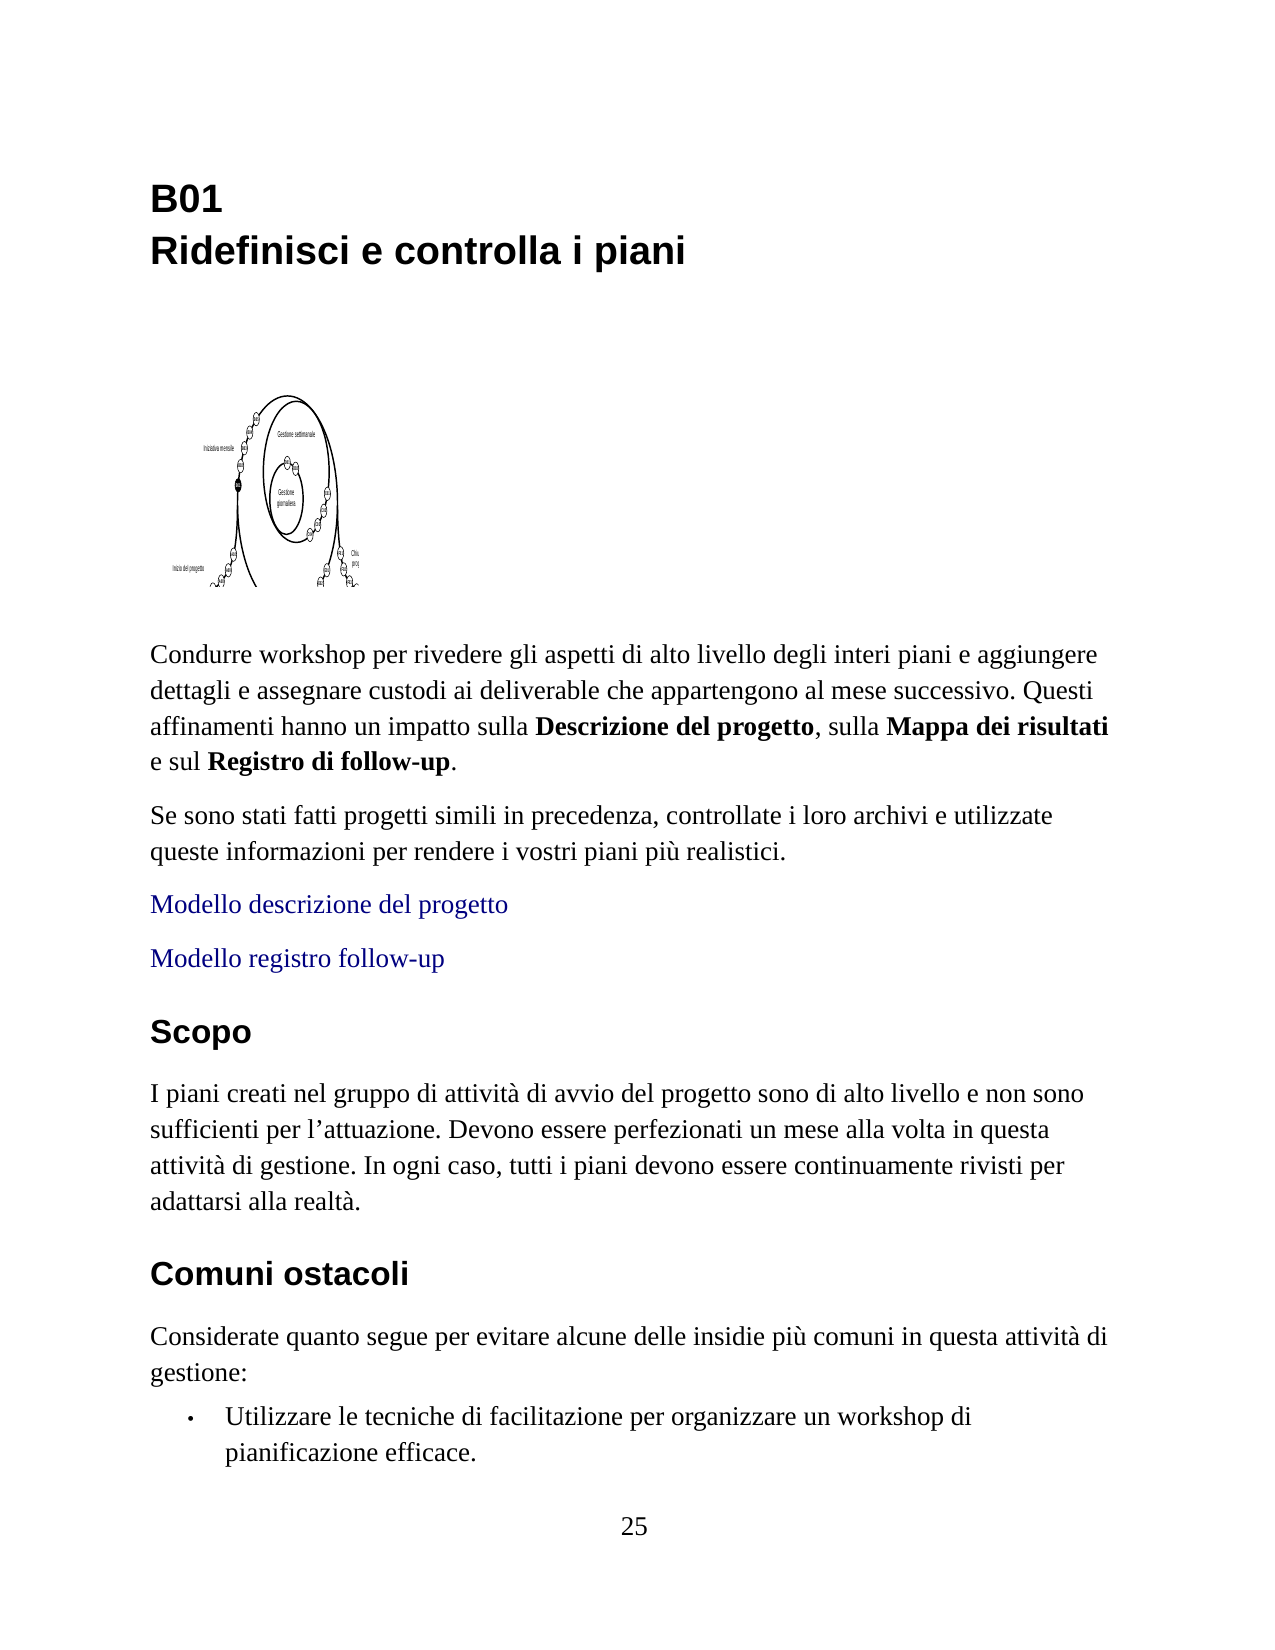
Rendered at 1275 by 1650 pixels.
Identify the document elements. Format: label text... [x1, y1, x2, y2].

text Condurre workshop per rivedere gli aspetti di alto livello degli interi piani e aggiungere dettagli e assegnare custodi ai deliverable che appartengono al mese successivo. Questi affinamenti hanno un impatto sulla Descrizione del progetto, sulla Mappa dei risultati e sul Registro di follow-up. [150, 638, 1125, 777]
subtitle Scopo [150, 1012, 1125, 1050]
text Modello descrizione del progetto [150, 888, 1125, 920]
list Utilizzare le tecniche di facilitazione per organizzare un workshop di pianificazione efficace. [187, 1400, 1125, 1467]
text Considerate quanto segue per evitare alcune delle insidie più comuni in questa attività di gestione: [150, 1320, 1125, 1387]
subtitle B01 Ridefinisci e controlla i piani [150, 175, 1125, 273]
text Modello registro follow-up [150, 942, 1125, 973]
text Se sono stati fatti progetti simili in precedenza, controllate i loro archivi e utilizzate queste informazioni per rendere i vostri piani più realistici. [150, 799, 1125, 866]
subtitle Comuni ostacoli [150, 1254, 1125, 1293]
text I piani creati nel gruppo di attività di avvio del progetto sono di alto livello e non sono sufficienti per l’attuazione. Devono essere perfezionati un mese alla volta in questa attività di gestione. In ogni caso, tutti i piani devono essere continuamente rivisti per adattarsi alla realtà. [150, 1077, 1125, 1216]
